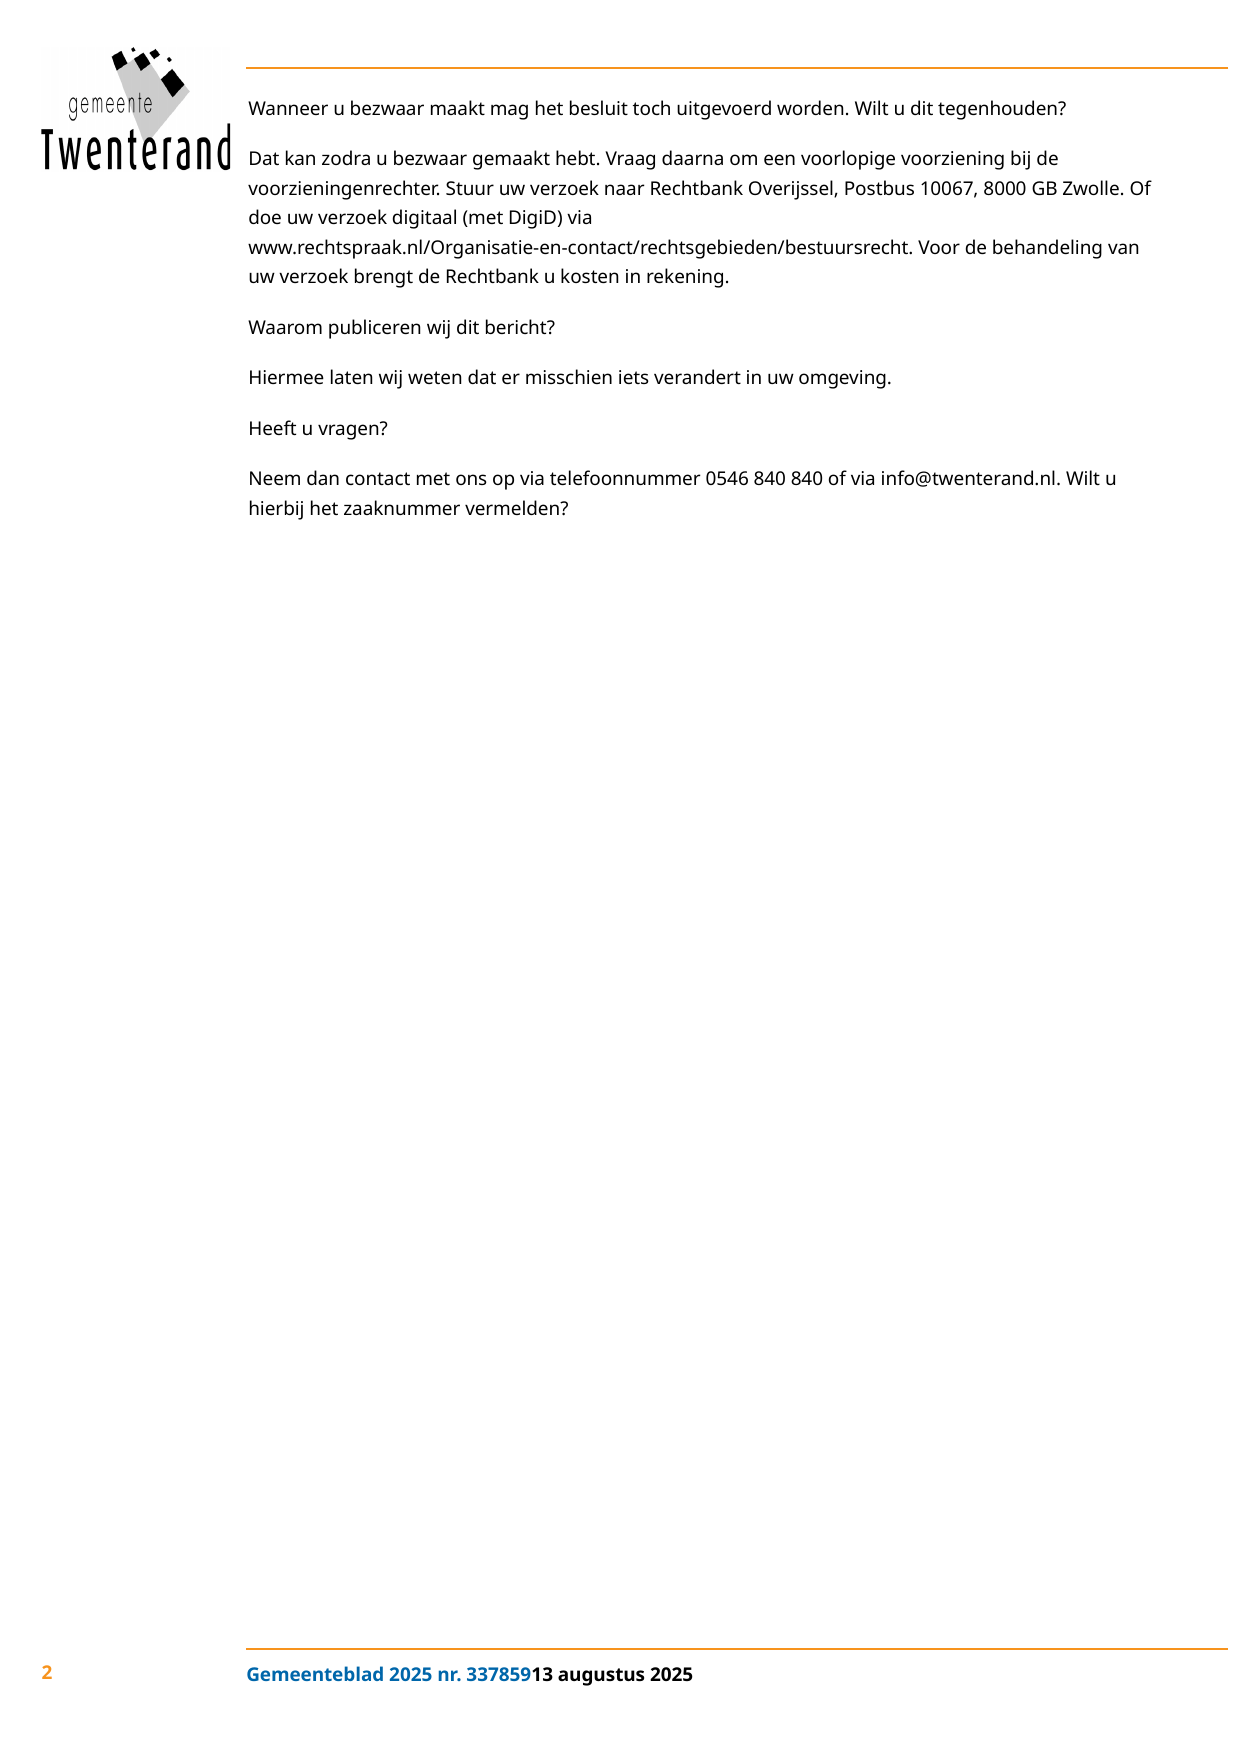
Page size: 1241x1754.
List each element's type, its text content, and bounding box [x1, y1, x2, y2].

text Neem dan contact met ons op via telefoonnummer 0546 840 840 of via info@twenterand.nl. Wilt u hierbij het zaaknummer vermelden? [248, 465, 1152, 521]
text Waarom publiceren wij dit bericht? [248, 314, 1152, 340]
text Hiermee laten wij weten dat er misschien iets verandert in uw omgeving. [248, 364, 1152, 390]
picture [41, 47, 231, 172]
text Dat kan zodra u bezwaar gemaakt hebt. Vraag daarna om een voorlopige voorziening bij de voorzieningenrechter. Stuur uw verzoek naar Rechtbank Overijssel, Postbus 10067, 8000 GB Zwolle. Of doe uw verzoek digitaal (met DigiD) via www.rechtspraak.nl/Organisatie-en-contact/rechtsgebieden/bestuursrecht. Voor de behandeling van uw verzoek brengt de Rechtbank u kosten in rekening. [248, 145, 1152, 289]
text Wanneer u bezwaar maakt mag het besluit toch uitgevoerd worden. Wilt u dit tegenhouden? [248, 95, 1152, 121]
text Heeft u vragen? [248, 415, 1152, 441]
